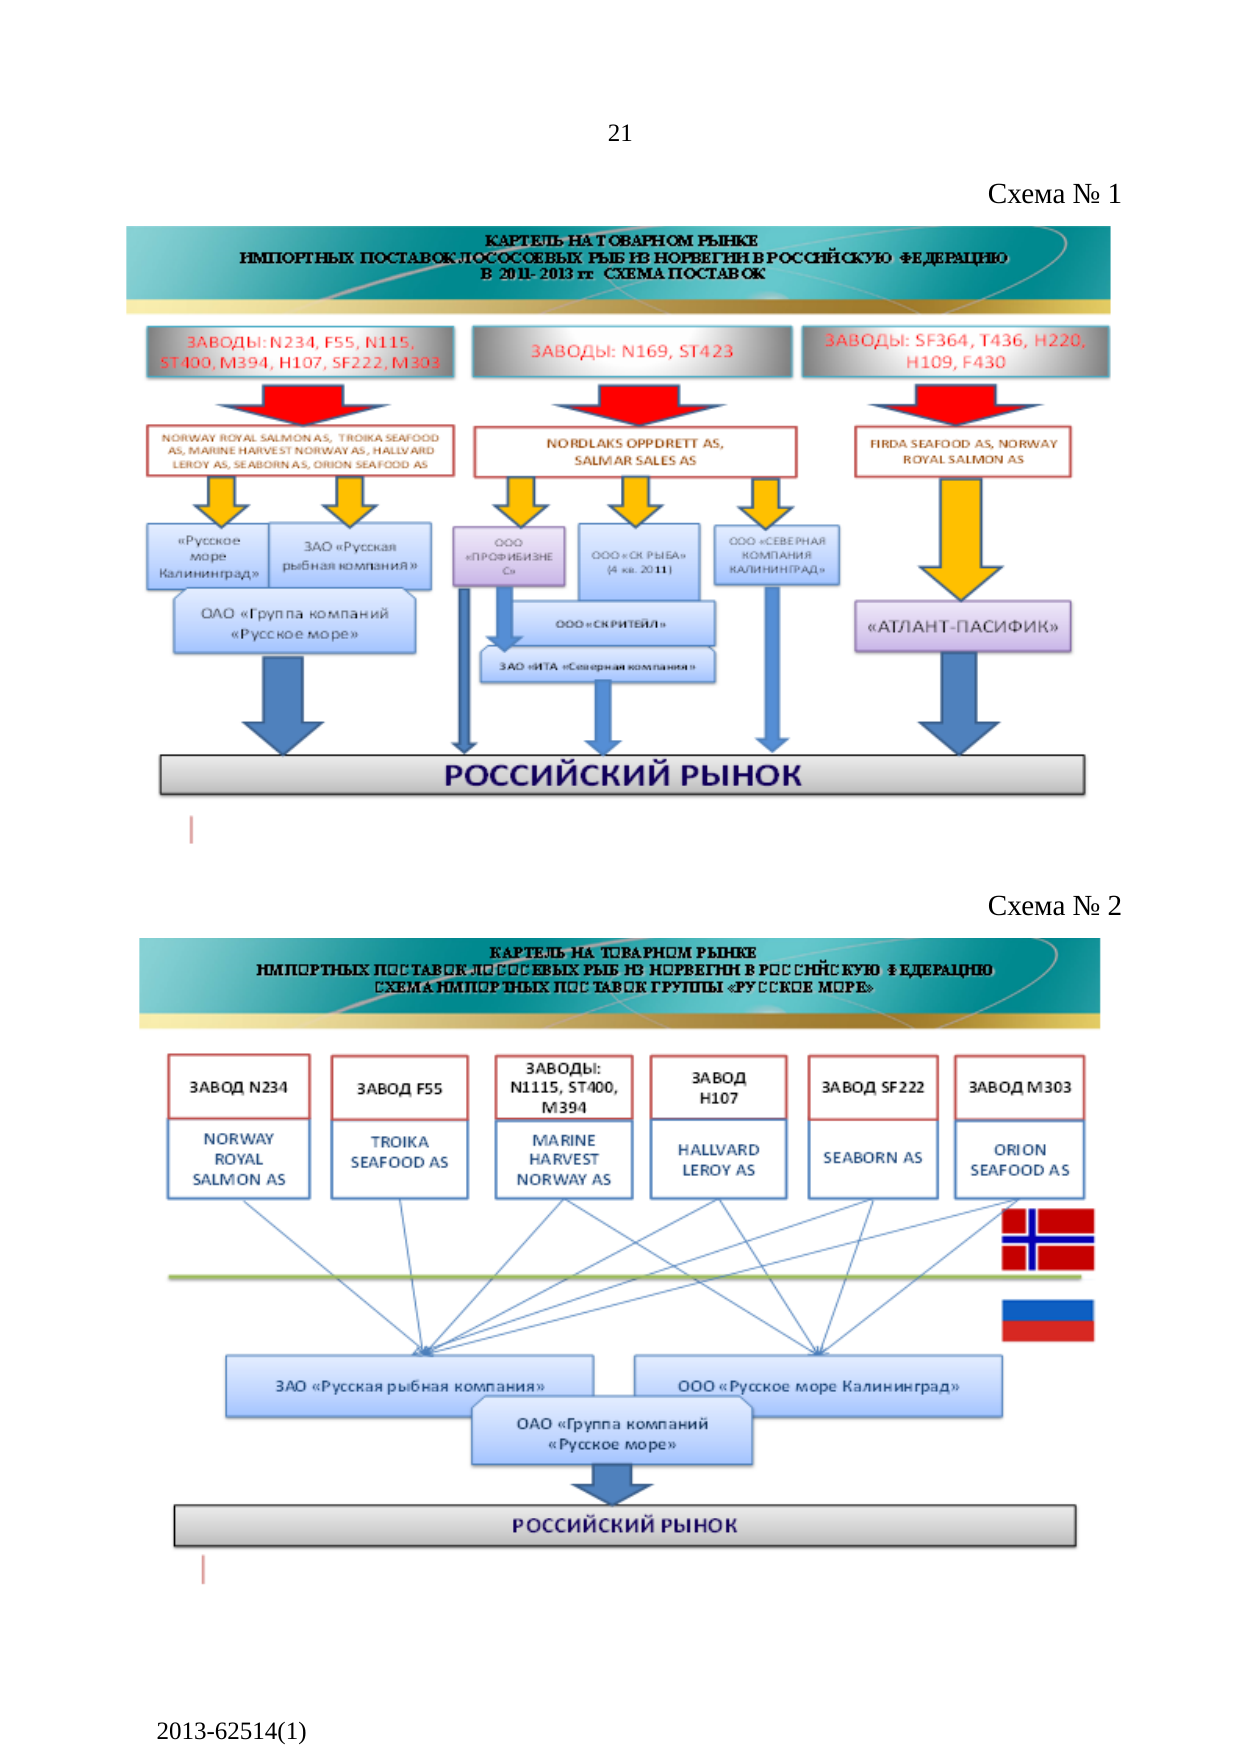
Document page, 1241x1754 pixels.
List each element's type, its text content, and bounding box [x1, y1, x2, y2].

text Схема № 2 [118, 888, 1122, 922]
picture [126, 226, 1114, 847]
picture [138, 938, 1102, 1589]
text Схема № 1 [118, 176, 1122, 210]
